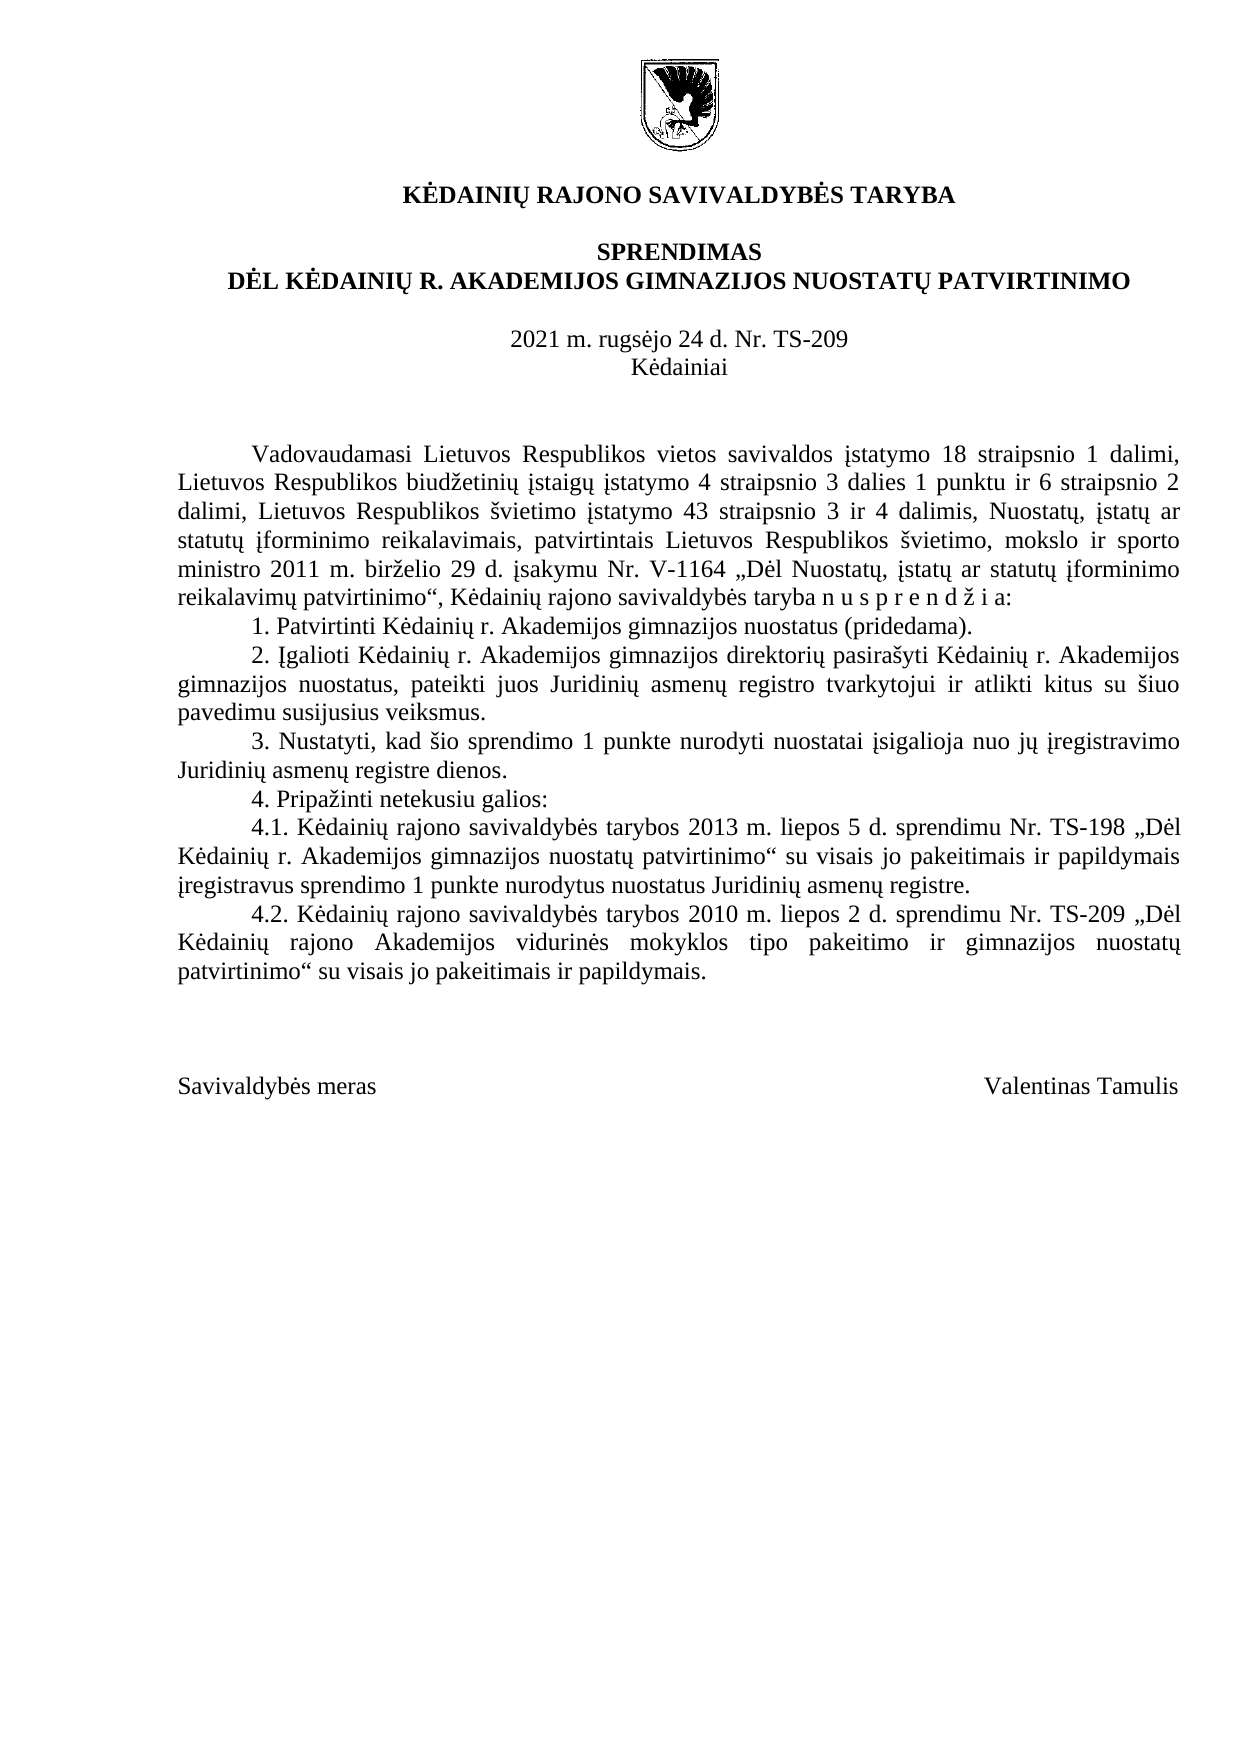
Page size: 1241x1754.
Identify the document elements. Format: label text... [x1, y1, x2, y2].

text SPRENDIMAS [177, 237, 1181, 266]
text Kėdainiai [177, 352, 1181, 381]
text 1. Patvirtinti Kėdainių r. Akademijos gimnazijos nuostatus (pridedama). [177, 611, 1181, 640]
text 4.2. Kėdainių rajono savivaldybės tarybos 2010 m. liepos 2 d. sprendimu Nr. TS-209 „Dėl Kėdainių rajono Akademijos vidurinės mokyklos tipo pakeitimo ir gimnazijos nuostatų patvirtinimo“ su visais jo pakeitimais ir papildymais. [177, 899, 1181, 985]
text Vadovaudamasi Lietuvos Respublikos vietos savivaldos įstatymo 18 straipsnio 1 dalimi, Lietuvos Respublikos biudžetinių įstaigų įstatymo 4 straipsnio 3 dalies 1 punktu ir 6 straipsnio 2 dalimi, Lietuvos Respublikos švietimo įstatymo 43 straipsnio 3 ir 4 dalimis, Nuostatų, įstatų ar statutų įforminimo reikalavimais, patvirtintais Lietuvos Respublikos švietimo, mokslo ir sporto ministro 2011 m. birželio 29 d. įsakymu Nr. V-1164 „Dėl Nuostatų, įstatų ar statutų įforminimo reikalavimų patvirtinimo“, Kėdainių rajono savivaldybės taryba n u s p r e n d ž i a: [177, 439, 1181, 611]
text DĖL KĖDAINIŲ R. AKADEMIJOS GIMNAZIJOS NUOSTATŲ PATVIRTINIMO [177, 266, 1181, 295]
text 4.1. Kėdainių rajono savivaldybės tarybos 2013 m. liepos 5 d. sprendimu Nr. TS-198 „Dėl Kėdainių r. Akademijos gimnazijos nuostatų patvirtinimo“ su visais jo pakeitimais ir papildymais įregistravus sprendimo 1 punkte nurodytus nuostatus Juridinių asmenų registre. [177, 812, 1181, 899]
text kėdainių rajono savivaldybėS TARYBA [177, 180, 1181, 209]
text 3. Nustatyti, kad šio sprendimo 1 punkte nurodyti nuostatai įsigalioja nuo jų įregistravimo Juridinių asmenų registre dienos. [177, 726, 1181, 784]
text 2021 m. rugsėjo 24 d. Nr. TS-209 [177, 324, 1181, 352]
text 4. Pripažinti netekusiu galios: [177, 784, 1181, 812]
text 2. Įgalioti Kėdainių r. Akademijos gimnazijos direktorių pasirašyti Kėdainių r. Akademijos gimnazijos nuostatus, pateikti juos Juridinių asmenų registro tvarkytojui ir atlikti kitus su šiuo pavedimu susijusius veiksmus. [177, 640, 1181, 726]
text Savivaldybės meras Valentinas Tamulis [177, 1071, 1181, 1100]
